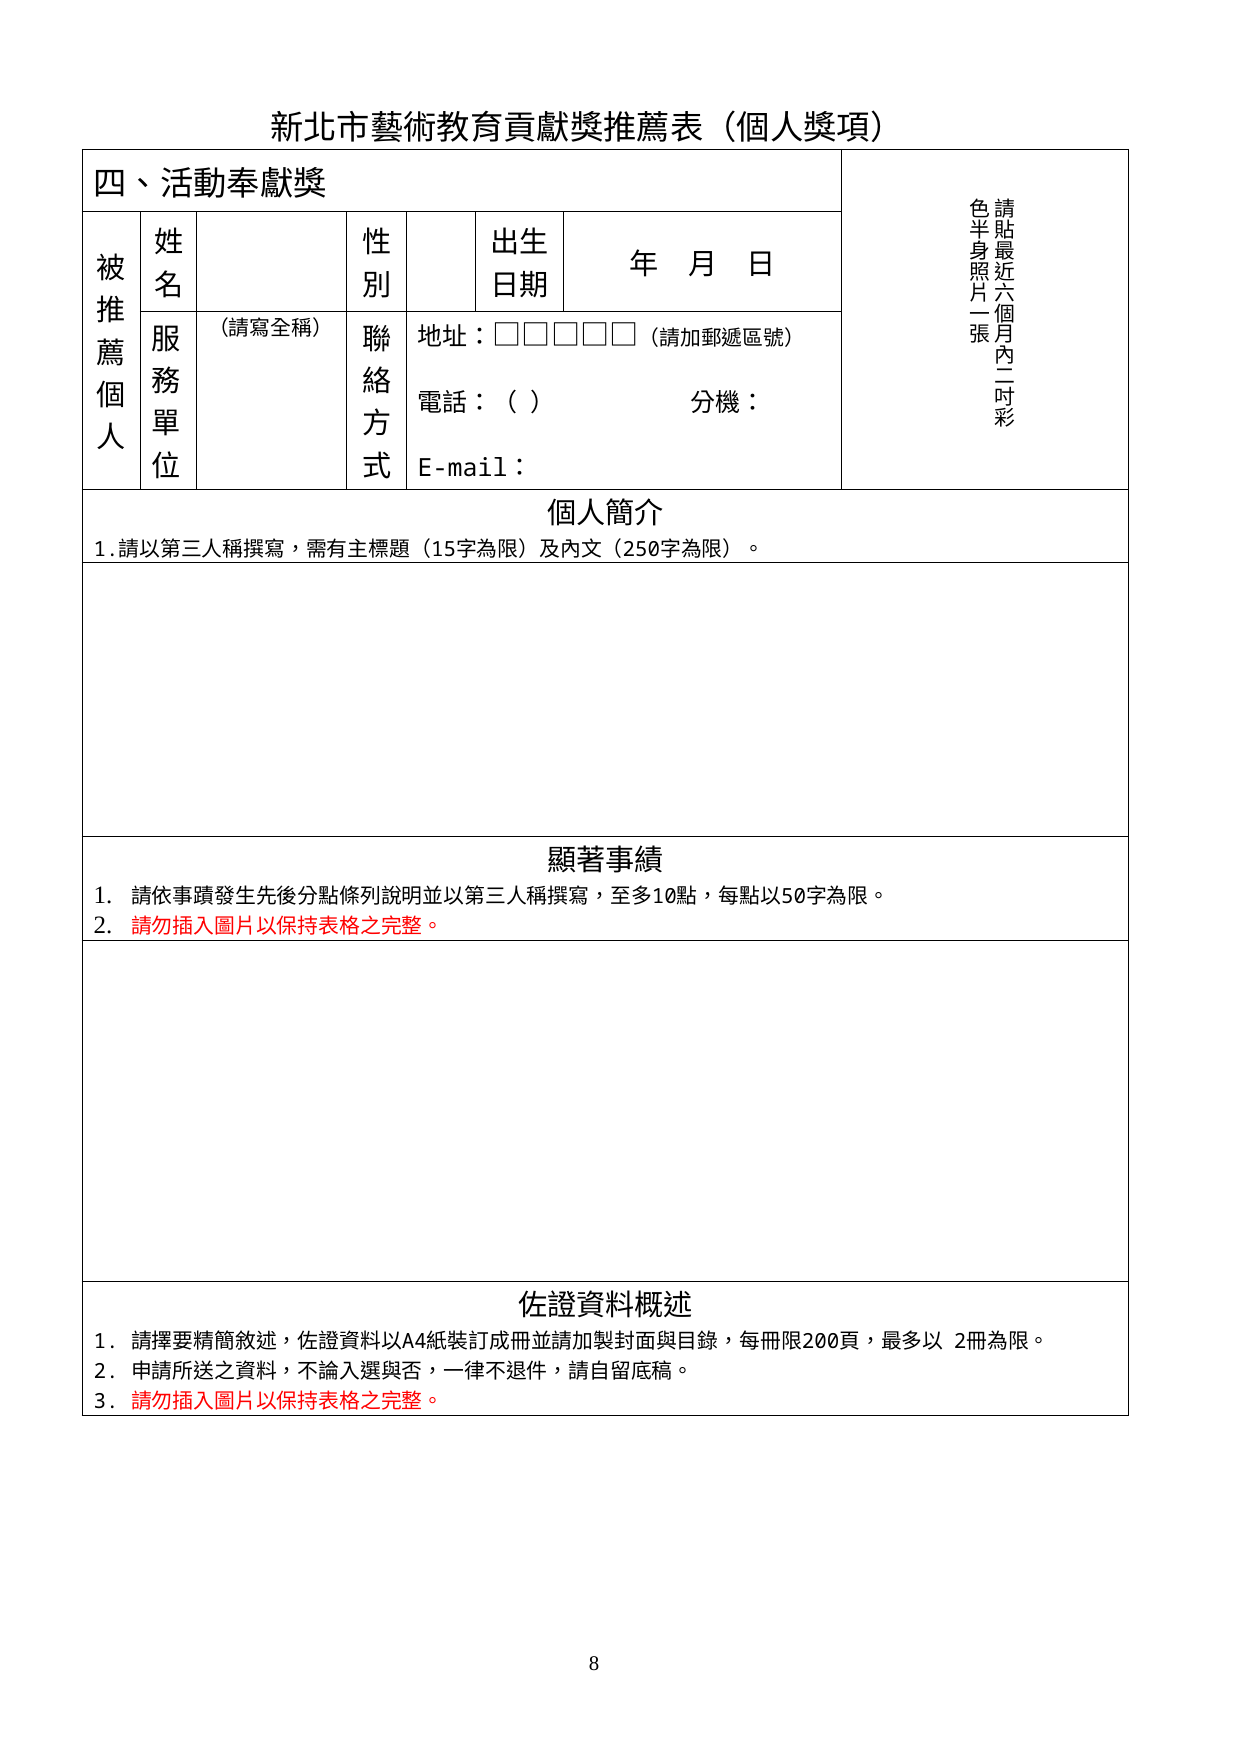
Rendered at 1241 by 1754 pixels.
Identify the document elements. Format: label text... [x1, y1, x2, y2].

table_cell 聯絡方式 [347, 312, 406, 488]
table_cell 被推薦個人 [83, 212, 140, 488]
table_cell [197, 212, 346, 311]
table_header 四、活動奉獻獎 [83, 150, 841, 211]
table_cell 姓名 [141, 212, 196, 311]
text [899, 183, 1025, 452]
table_cell 年 月 日 [564, 212, 841, 311]
table_cell 性別 [347, 212, 406, 311]
table_cell 服務單位 [141, 312, 196, 488]
table_cell 地址：□□□□□（請加郵遞區號） 電話：（ ） 分機： E-mail： [407, 312, 841, 488]
table_header [842, 150, 1128, 488]
table_cell [407, 212, 475, 311]
table_cell [83, 941, 1128, 1281]
table_cell 出生日期 [476, 212, 563, 311]
text 請貼最近六個月內二吋彩色半身照片一張 [967, 198, 1017, 437]
table_cell （請寫全稱） [197, 312, 346, 488]
table_cell 顯著事績 請依事蹟發生先後分點條列說明並以第三人稱撰寫，至多10點，每點以50字為限。 請勿插入圖片以保持表格之完整。 [83, 837, 1128, 939]
table_cell [83, 563, 1128, 836]
text 新北市藝術教育貢獻獎推薦表（個人獎項） [81, 101, 1093, 149]
table_cell 個人簡介 1.請以第三人稱撰寫，需有主標題（15字為限）及內文（250字為限）。 [83, 490, 1128, 562]
table_cell 佐證資料概述 請擇要精簡敘述，佐證資料以A4紙裝訂成冊並請加製封面與目錄，每冊限200頁，最多以 2冊為限。 申請所送之資料，不論入選與否，一律不退件，請自留底稿。 請勿插入圖片以保持表格之完整。 [83, 1282, 1128, 1415]
